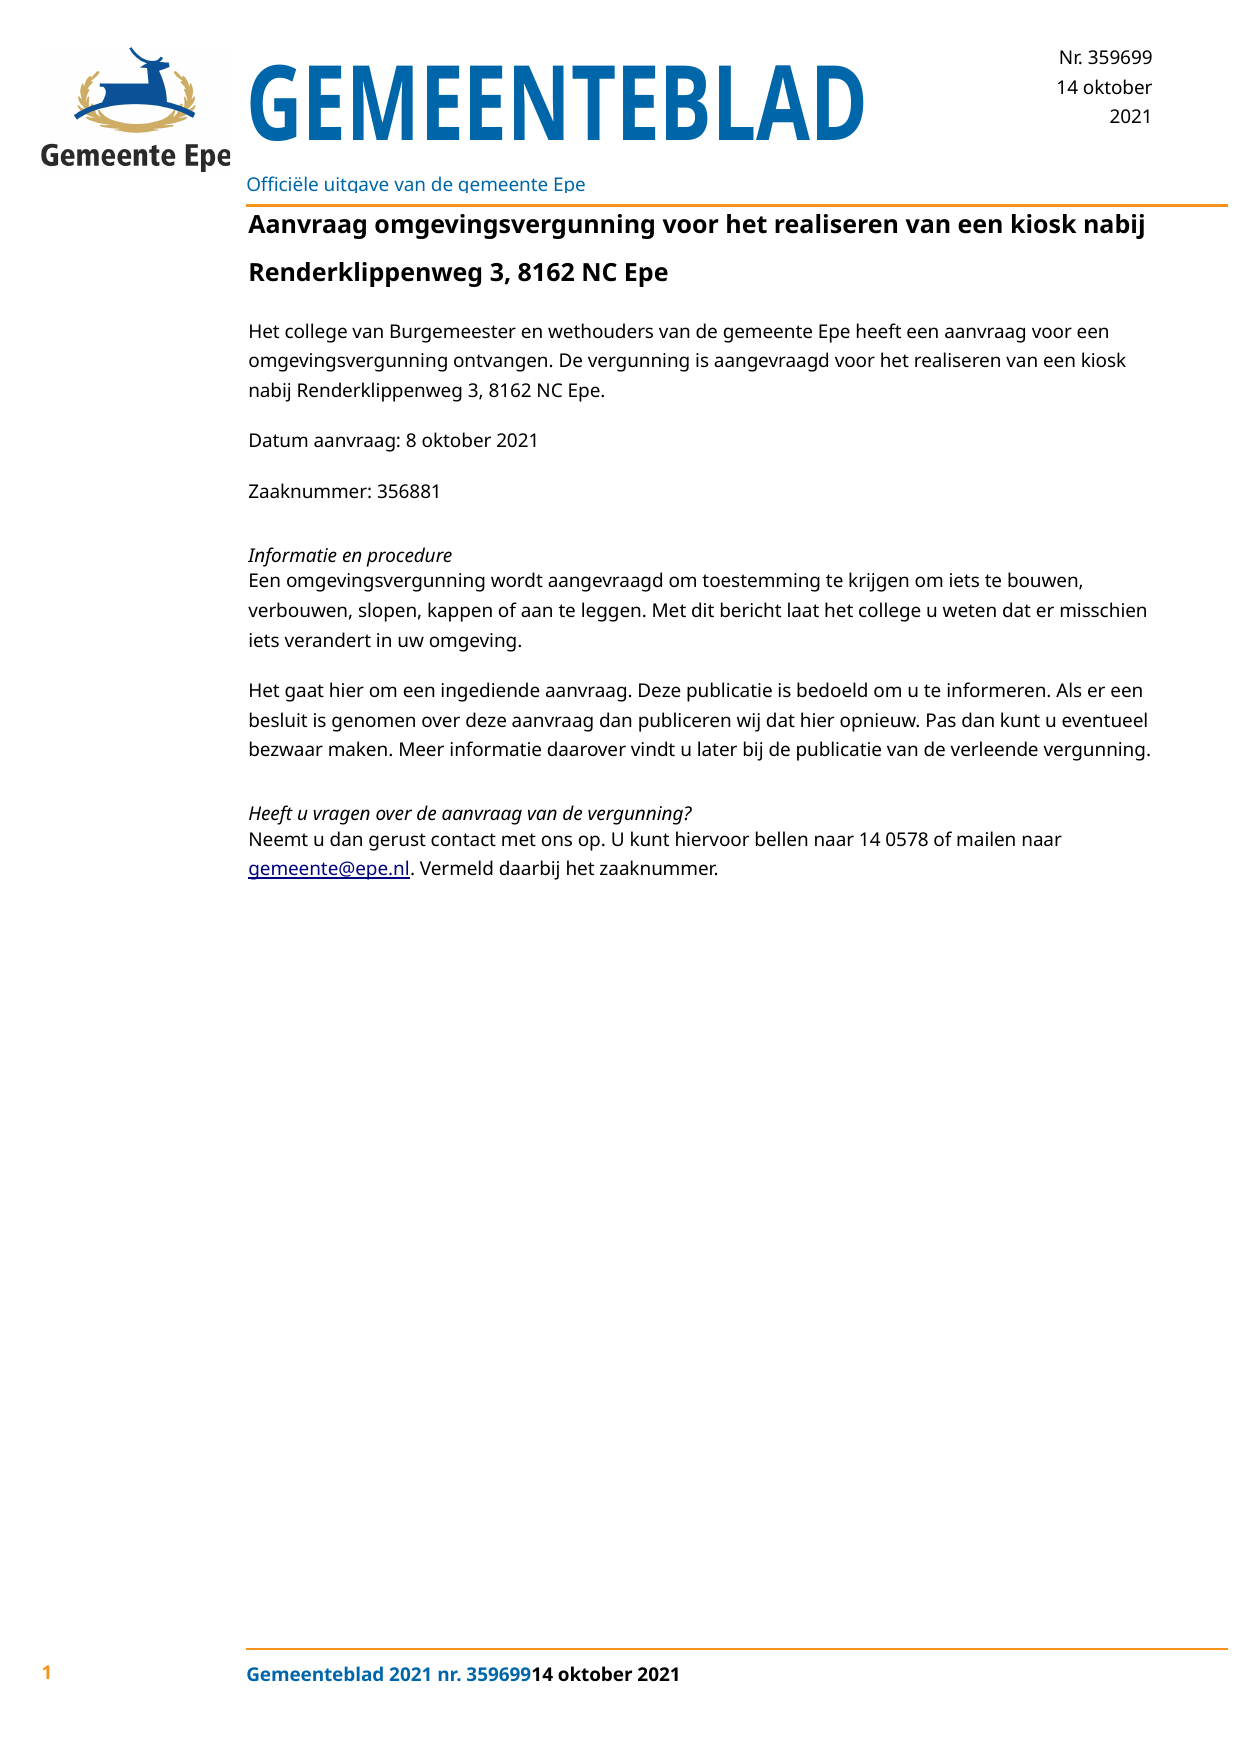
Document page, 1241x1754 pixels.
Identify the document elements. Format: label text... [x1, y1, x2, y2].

text Datum aanvraag: 8 oktober 2021 [248, 427, 1152, 453]
text Het college van Burgemeester en wethouders van de gemeente Epe heeft een aanvraag voor een omgevingsvergunning ontvangen. De vergunning is aangevraagd voor het realiseren van een kiosk nabij Renderklippenweg 3, 8162 NC Epe. [248, 318, 1152, 403]
text Een omgevingsvergunning wordt aangevraagd om toestemming te krijgen om iets te bouwen, verbouwen, slopen, kappen of aan te leggen. Met dit bericht laat het college u weten dat er misschien iets verandert in uw omgeving. [248, 568, 1152, 652]
text Aanvraag omgevingsvergunning voor het realiseren van een kiosk nabij Renderklippenweg 3, 8162 NC Epe [248, 207, 1152, 288]
text Neemt u dan gerust contact met ons op. U kunt hiervoor bellen naar 14 0578 of mailen naar gemeente@epe.nl. Vermeld daarbij het zaaknummer. [248, 826, 1152, 881]
text Heeft u vragen over de aanvraag van de vergunning? [248, 800, 1152, 826]
text Informatie en procedure [248, 542, 1152, 568]
text Het gaat hier om een ingediende aanvraag. Deze publicatie is bedoeld om u te informeren. Als er een besluit is genomen over deze aanvraag dan publiceren wij dat hier opnieuw. Pas dan kunt u eventueel bezwaar maken. Meer informatie daarover vindt u later bij de publicatie van de verleende vergunning. [248, 677, 1152, 762]
picture [41, 47, 231, 172]
text Zaaknummer: 356881 [248, 478, 1152, 504]
